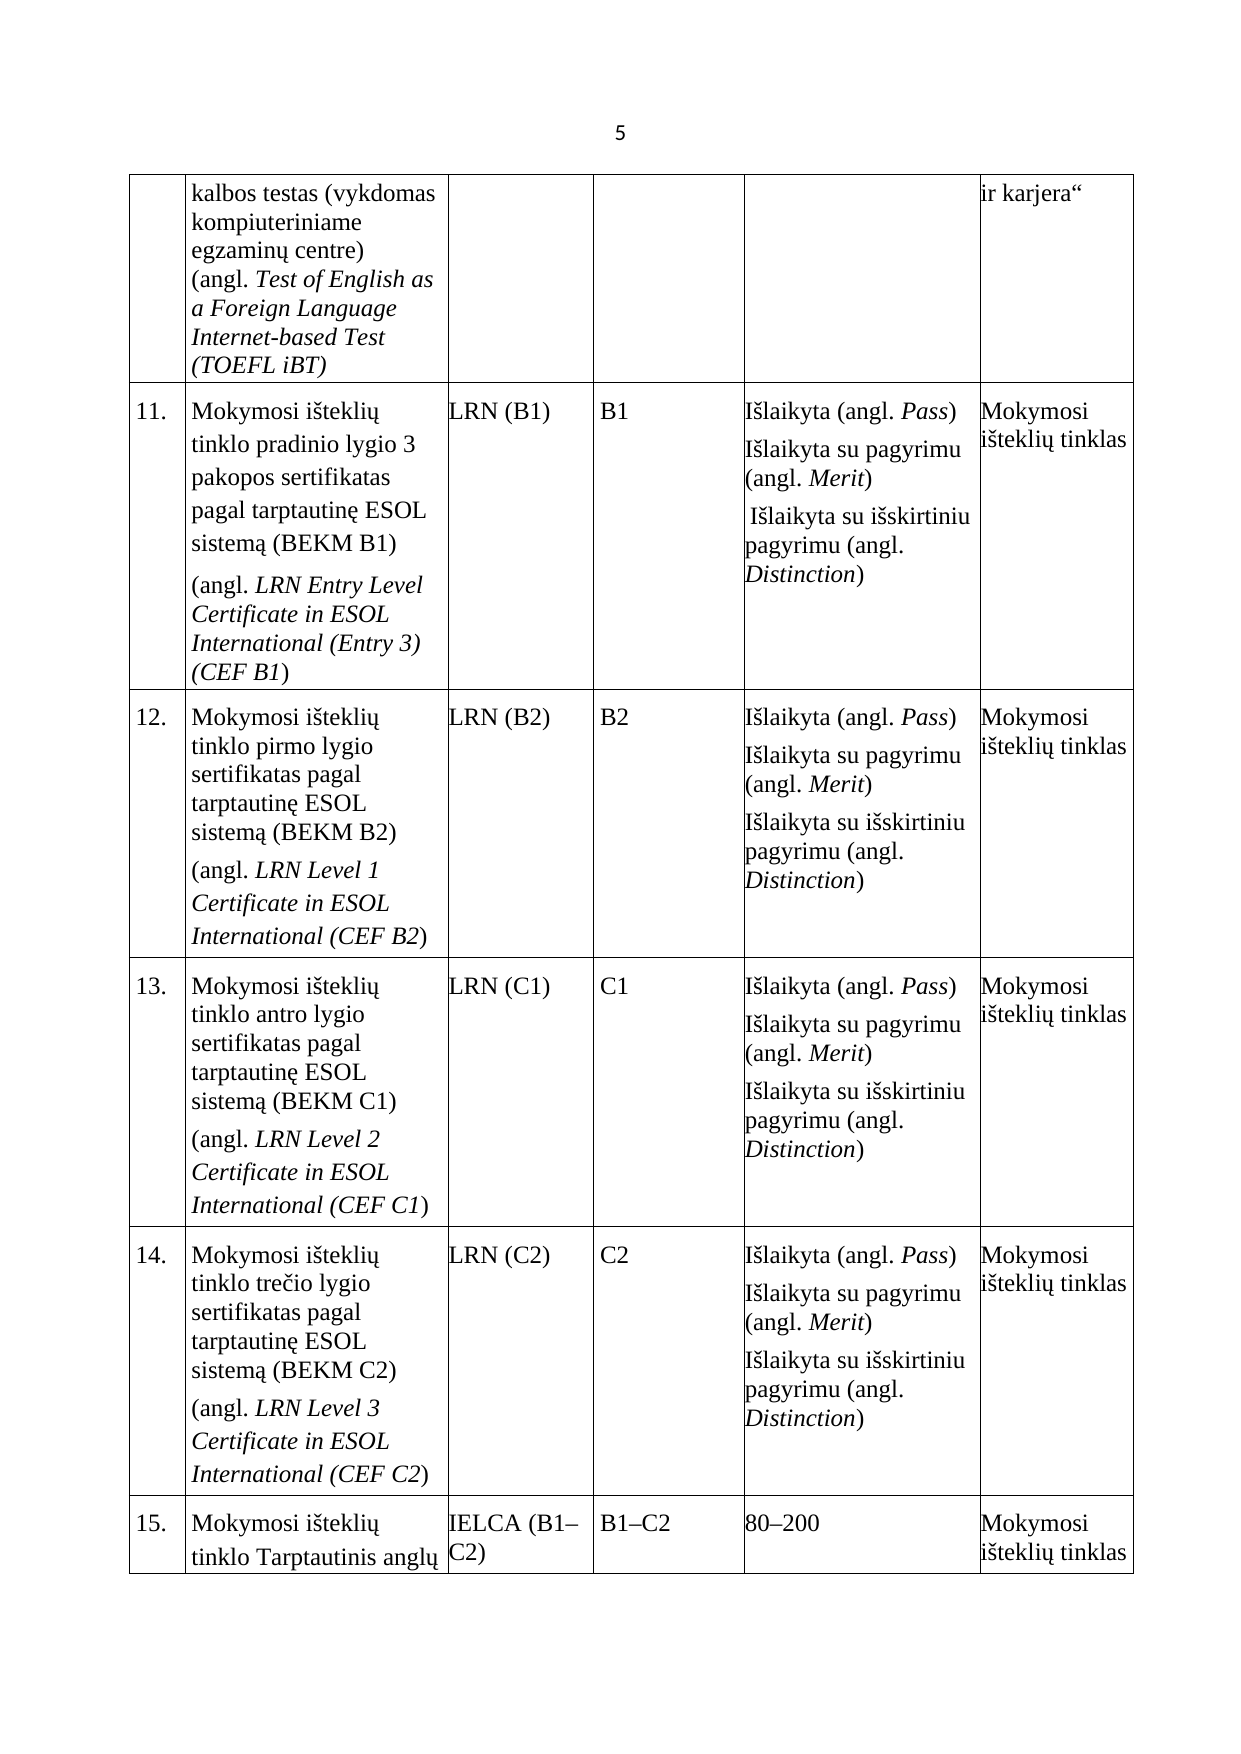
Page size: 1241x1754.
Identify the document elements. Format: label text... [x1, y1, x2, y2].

table_cell LRN (C1) [449, 958, 593, 1226]
table_cell LRN (C2) [449, 1227, 593, 1495]
table_cell B2 [594, 690, 744, 957]
table_cell Išlaikyta (angl. Pass) Išlaikyta su pagyrimu (angl. Merit) Išlaikyta su išskirtiniu pagyrimu (angl. Distinction) [745, 958, 980, 1226]
table_cell ir karjera“ [981, 175, 1133, 382]
table_cell 80–200 [745, 1496, 980, 1573]
table_cell Mokymosi išteklių tinklas [981, 1496, 1133, 1573]
table_cell [594, 175, 744, 382]
table_cell Mokymosi išteklių tinklo Tarptautinis anglų [186, 1496, 448, 1573]
table_cell C1 [594, 958, 744, 1226]
table_cell IELCA (B1–C2) [449, 1496, 593, 1573]
table_cell [449, 175, 593, 382]
table_cell Mokymosi išteklių tinklo trečio lygio sertifikatas pagal tarptautinę ESOL sistemą (BEKM C2) (angl. LRN Level 3 Certificate in ESOL International (CEF C2) [186, 1227, 448, 1495]
table_cell Išlaikyta (angl. Pass) Išlaikyta su pagyrimu (angl. Merit) Išlaikyta su išskirtiniu pagyrimu (angl. Distinction) [745, 690, 980, 957]
table_cell 14. [130, 1227, 185, 1495]
table_cell B1–C2 [594, 1496, 744, 1573]
table_cell 12. [130, 690, 185, 957]
table_cell 11. [130, 383, 185, 688]
table_cell LRN (B2) [449, 690, 593, 957]
table_cell LRN (B1) [449, 383, 593, 688]
table_cell Mokymosi išteklių tinklo pradinio lygio 3 pakopos sertifikatas pagal tarptautinę ESOL sistemą (BEKM B1) (angl. LRN Entry Level Certificate in ESOL International (Entry 3) (CEF B1) [186, 383, 448, 688]
table_cell Mokymosi išteklių tinklo antro lygio sertifikatas pagal tarptautinę ESOL sistemą (BEKM C1) (angl. LRN Level 2 Certificate in ESOL International (CEF C1) [186, 958, 448, 1226]
table_cell C2 [594, 1227, 744, 1495]
table_cell Mokymosi išteklių tinklas [981, 958, 1133, 1226]
table_cell Mokymosi išteklių tinklo pirmo lygio sertifikatas pagal tarptautinę ESOL sistemą (BEKM B2) (angl. LRN Level 1 Certificate in ESOL International (CEF B2) [186, 690, 448, 957]
table_cell Mokymosi išteklių tinklas [981, 690, 1133, 957]
table_cell Išlaikyta (angl. Pass) Išlaikyta su pagyrimu (angl. Merit) Išlaikyta su išskirtiniu pagyrimu (angl. Distinction) [745, 1227, 980, 1495]
table_cell 13. [130, 958, 185, 1226]
table_cell Išlaikyta (angl. Pass) Išlaikyta su pagyrimu (angl. Merit) Išlaikyta su išskirtiniu pagyrimu (angl. Distinction) [745, 383, 980, 688]
table_cell [745, 175, 980, 382]
table_cell [130, 175, 185, 382]
table_cell 15. [130, 1496, 185, 1573]
table_cell kalbos testas (vykdomas kompiuteriniame egzaminų centre) (angl. Test of English as a Foreign Language Internet-based Test (TOEFL iBT) [186, 175, 448, 382]
table_cell B1 [594, 383, 744, 688]
table_cell Mokymosi išteklių tinklas [981, 383, 1133, 688]
table_cell Mokymosi išteklių tinklas [981, 1227, 1133, 1495]
